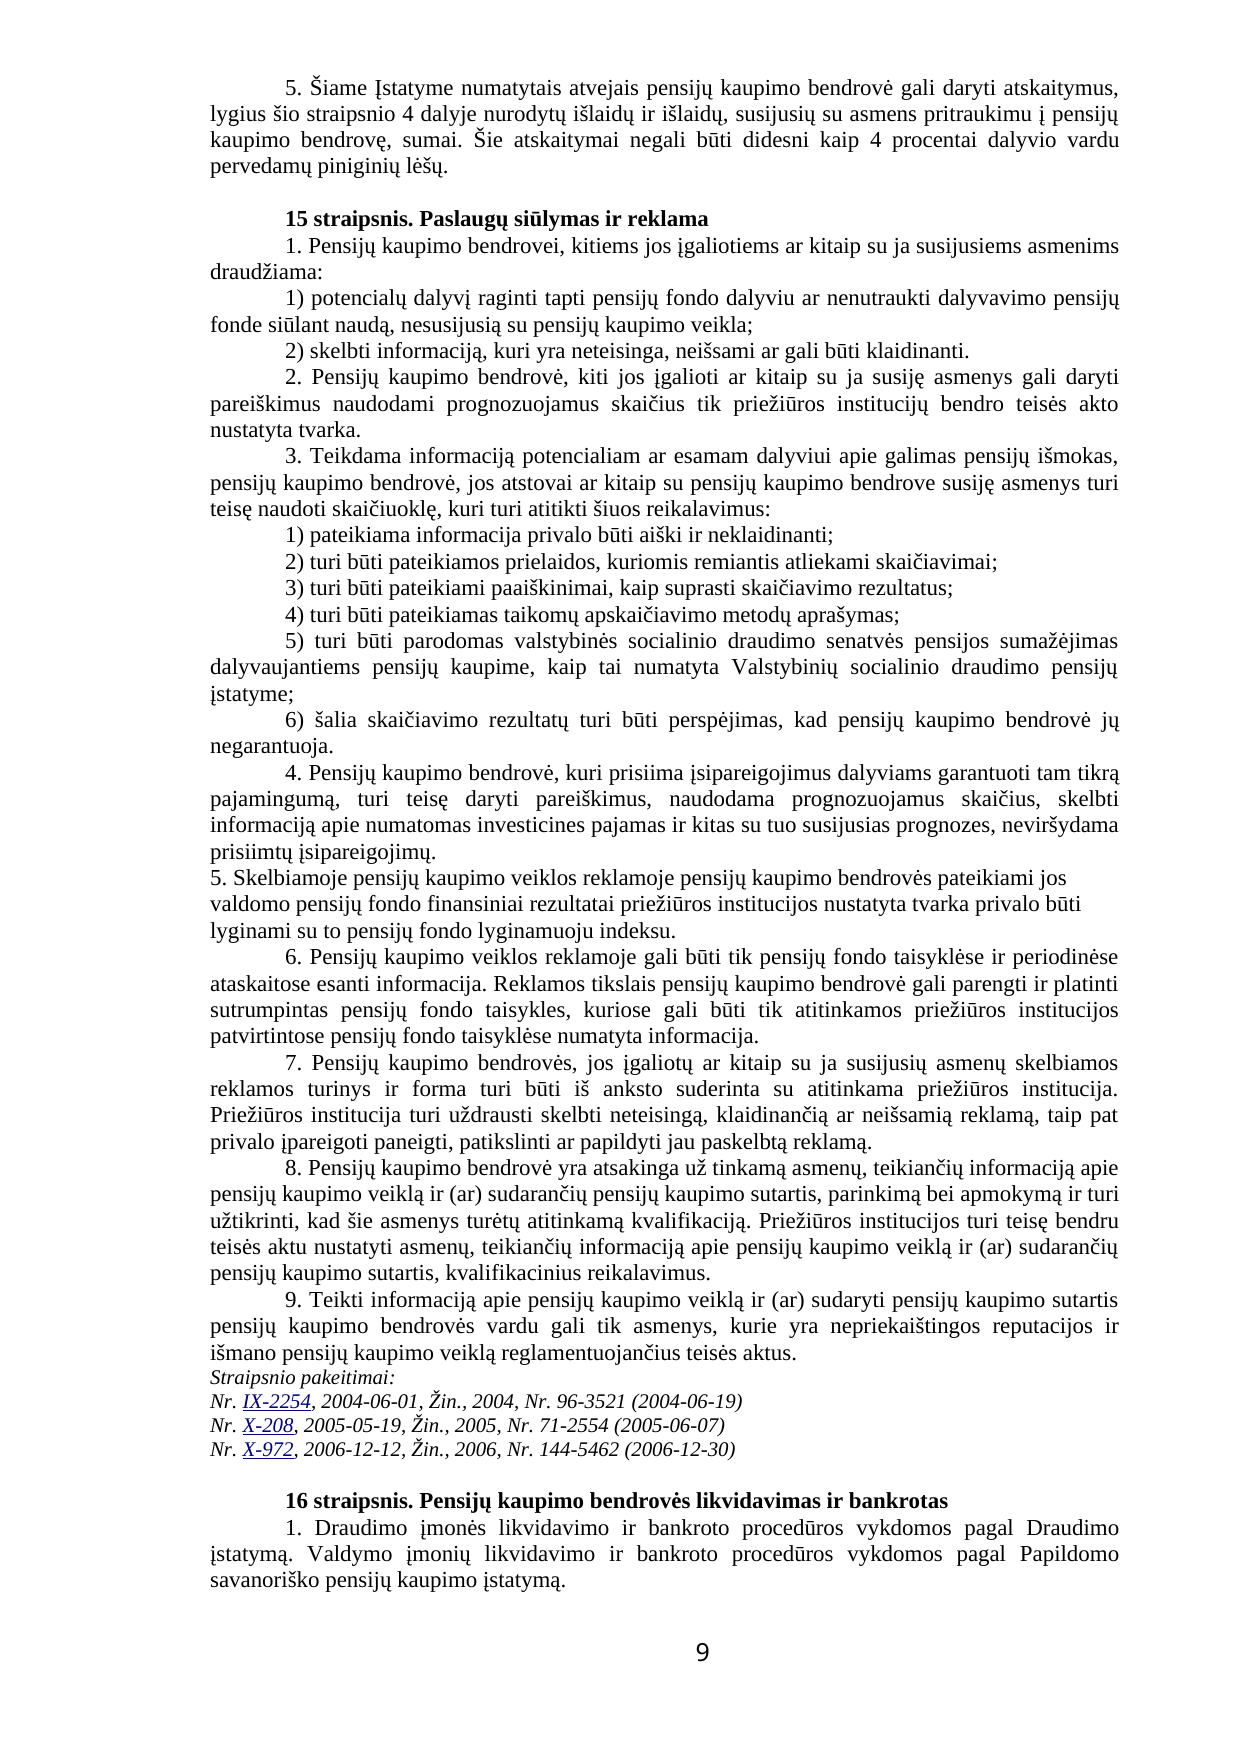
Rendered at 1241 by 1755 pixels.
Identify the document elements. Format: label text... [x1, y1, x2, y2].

text 15 straipsnis. Paslaugų siūlymas ir reklama [210, 205, 1120, 232]
text 2) skelbti informaciją, kuri yra neteisinga, neišsami ar gali būti klaidinanti. [210, 337, 1120, 363]
text Nr. X-208, 2005-05-19, Žin., 2005, Nr. 71-2554 (2005-06-07) [210, 1413, 1120, 1437]
text 1. Pensijų kaupimo bendrovei, kitiems jos įgaliotiems ar kitaip su ja susijusiems asmenims draudžiama: [210, 232, 1120, 284]
text 16 straipsnis. Pensijų kaupimo bendrovės likvidavimas ir bankrotas [210, 1487, 1120, 1514]
text 5) turi būti parodomas valstybinės socialinio draudimo senatvės pensijos sumažėjimas dalyvaujantiems pensijų kaupime, kaip tai numatyta Valstybinių socialinio draudimo pensijų įstatyme; [210, 627, 1119, 706]
text 8. Pensijų kaupimo bendrovė yra atsakinga už tinkamą asmenų, teikiančių informaciją apie pensijų kaupimo veiklą ir (ar) sudarančių pensijų kaupimo sutartis, parinkimą bei apmokymą ir turi užtikrinti, kad šie asmenys turėtų atitinkamą kvalifikaciją. Priežiūros institucijos turi teisę bendru teisės aktu nustatyti asmenų, teikiančių informaciją apie pensijų kaupimo veiklą ir (ar) sudarančių pensijų kaupimo sutartis, kvalifikacinius reikalavimus. [210, 1154, 1120, 1286]
text Nr. X-972, 2006-12-12, Žin., 2006, Nr. 144-5462 (2006-12-30) [210, 1437, 1120, 1461]
text 4. Pensijų kaupimo bendrovė, kuri prisiima įsipareigojimus dalyviams garantuoti tam tikrą pajamingumą, turi teisę daryti pareiškimus, naudodama prognozuojamus skaičius, skelbti informaciją apie numatomas investicines pajamas ir kitas su tuo susijusias prognozes, neviršydama prisiimtų įsipareigojimų. [210, 759, 1120, 864]
text 2) turi būti pateikiamos prielaidos, kuriomis remiantis atliekami skaičiavimai; [210, 548, 1120, 574]
text 1) pateikiama informacija privalo būti aiški ir neklaidinanti; [210, 522, 1120, 548]
text 5. Skelbiamoje pensijų kaupimo veiklos reklamoje pensijų kaupimo bendrovės pateikiami jos valdomo pensijų fondo finansiniai rezultatai priežiūros institucijos nustatyta tvarka privalo būti lyginami su to pensijų fondo lyginamuoju indeksu. [210, 864, 1119, 943]
text 9. Teikti informaciją apie pensijų kaupimo veiklą ir (ar) sudaryti pensijų kaupimo sutartis pensijų kaupimo bendrovės vardu gali tik asmenys, kurie yra nepriekaištingos reputacijos ir išmano pensijų kaupimo veiklą reglamentuojančius teisės aktus. [210, 1286, 1120, 1365]
text 1) potencialų dalyvį raginti tapti pensijų fondo dalyviu ar nenutraukti dalyvavimo pensijų fonde siūlant naudą, nesusijusią su pensijų kaupimo veikla; [210, 284, 1120, 337]
text 6) šalia skaičiavimo rezultatų turi būti perspėjimas, kad pensijų kaupimo bendrovė jų negarantuoja. [210, 706, 1120, 759]
text 2. Pensijų kaupimo bendrovė, kiti jos įgalioti ar kitaip su ja susiję asmenys gali daryti pareiškimus naudodami prognozuojamus skaičius tik priežiūros institucijų bendro teisės akto nustatyta tvarka. [210, 363, 1120, 442]
text 3. Teikdama informaciją potencialiam ar esamam dalyviui apie galimas pensijų išmokas, pensijų kaupimo bendrovė, jos atstovai ar kitaip su pensijų kaupimo bendrove susiję asmenys turi teisę naudoti skaičiuoklę, kuri turi atitikti šiuos reikalavimus: [210, 442, 1120, 522]
text 5. Šiame Įstatyme numatytais atvejais pensijų kaupimo bendrovė gali daryti atskaitymus, lygius šio straipsnio 4 dalyje nurodytų išlaidų ir išlaidų, susijusių su asmens pritraukimu į pensijų kaupimo bendrovę, sumai. Šie atskaitymai negali būti didesni kaip 4 procentai dalyvio vardu pervedamų piniginių lėšų. [210, 73, 1120, 179]
text Straipsnio pakeitimai: [210, 1365, 1120, 1389]
text 4) turi būti pateikiamas taikomų apskaičiavimo metodų aprašymas; [210, 601, 1120, 627]
text 1. Draudimo įmonės likvidavimo ir bankroto procedūros vykdomos pagal Draudimo įstatymą. Valdymo įmonių likvidavimo ir bankroto procedūros vykdomos pagal Papildomo savanoriško pensijų kaupimo įstatymą. [210, 1514, 1120, 1593]
text 3) turi būti pateikiami paaiškinimai, kaip suprasti skaičiavimo rezultatus; [210, 574, 1120, 601]
text 7. Pensijų kaupimo bendrovės, jos įgaliotų ar kitaip su ja susijusių asmenų skelbiamos reklamos turinys ir forma turi būti iš anksto suderinta su atitinkama priežiūros institucija. Priežiūros institucija turi uždrausti skelbti neteisingą, klaidinančią ar neišsamią reklamą, taip pat privalo įpareigoti paneigti, patikslinti ar papildyti jau paskelbtą reklamą. [210, 1049, 1120, 1154]
text 6. Pensijų kaupimo veiklos reklamoje gali būti tik pensijų fondo taisyklėse ir periodinėse ataskaitose esanti informacija. Reklamos tikslais pensijų kaupimo bendrovė gali parengti ir platinti sutrumpintas pensijų fondo taisykles, kuriose gali būti tik atitinkamos priežiūros institucijos patvirtintose pensijų fondo taisyklėse numatyta informacija. [210, 943, 1120, 1049]
text Nr. IX-2254, 2004-06-01, Žin., 2004, Nr. 96-3521 (2004-06-19) [210, 1389, 1120, 1413]
